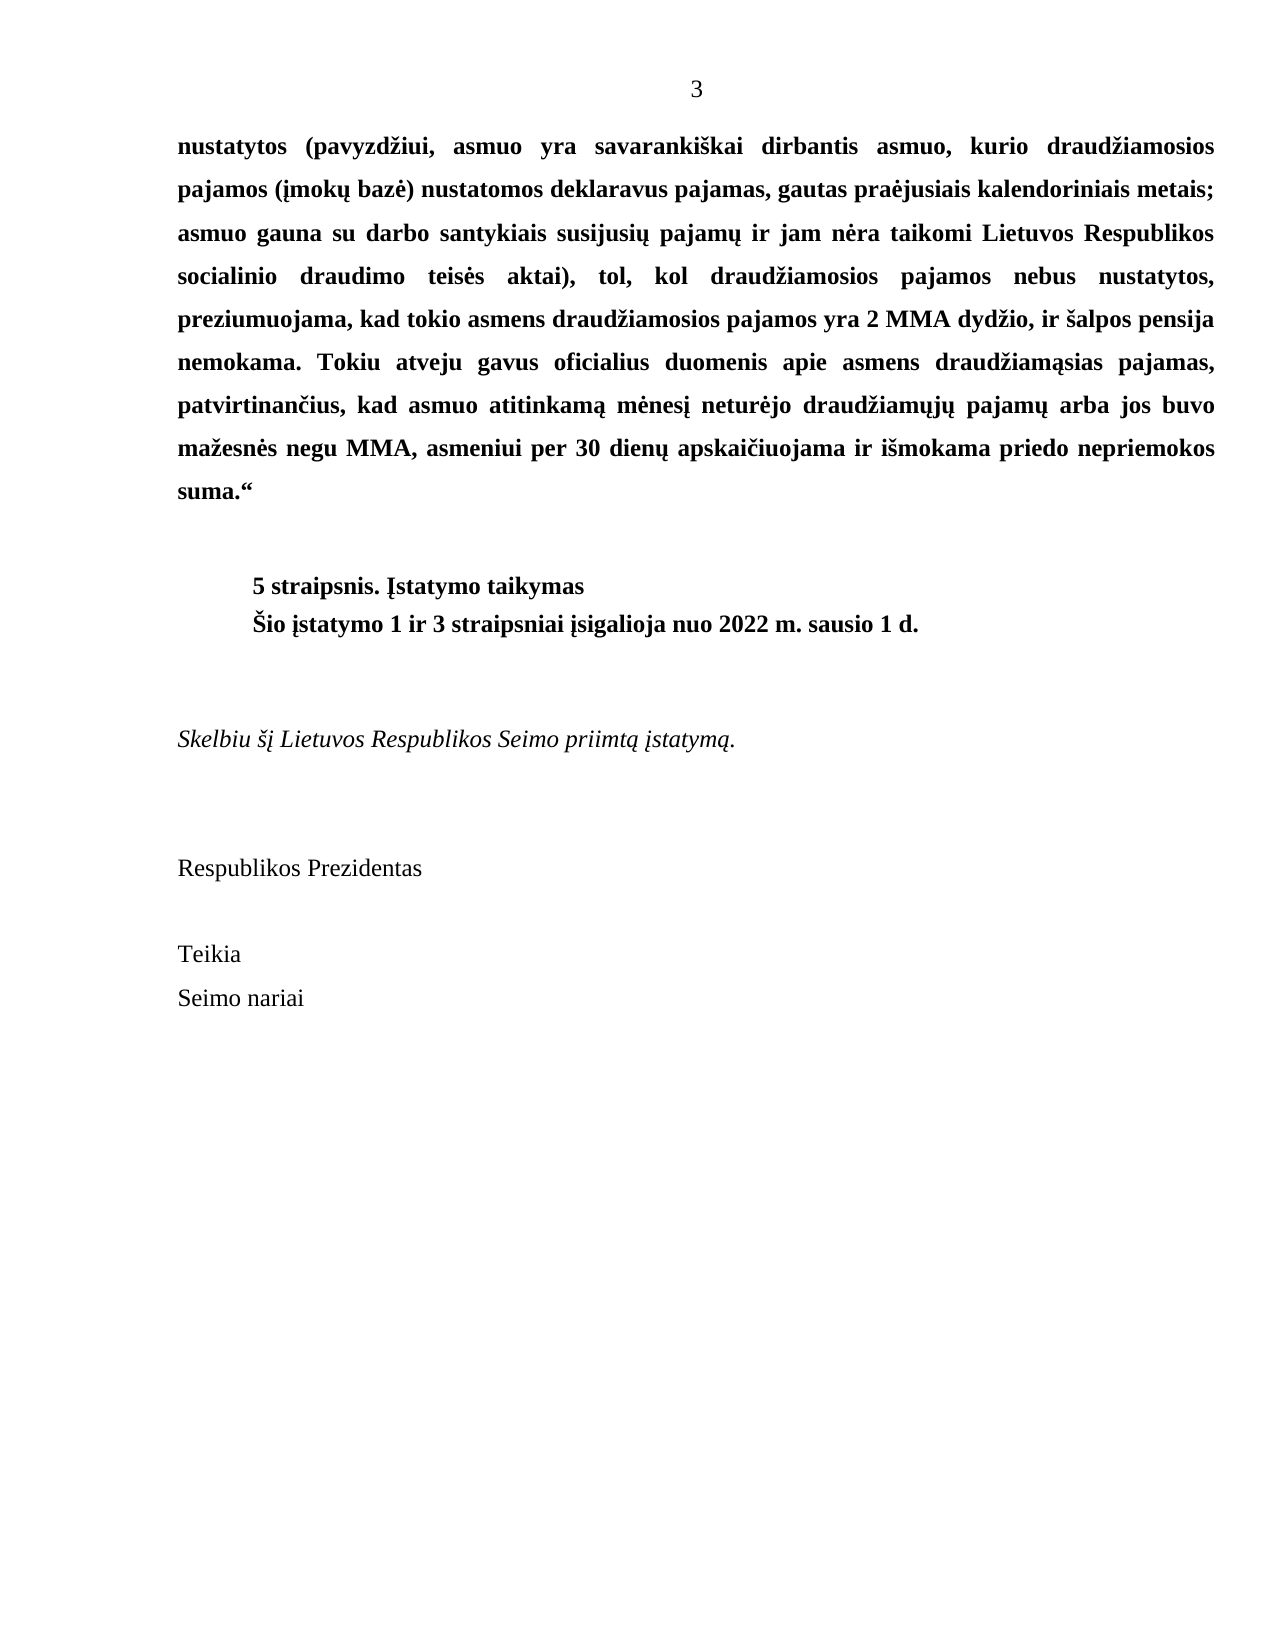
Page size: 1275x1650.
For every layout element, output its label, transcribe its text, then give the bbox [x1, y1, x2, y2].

text Respublikos Prezidentas [177, 853, 1216, 882]
text Skelbiu šį Lietuvos Respublikos Seimo priimtą įstatymą. [177, 724, 1216, 753]
text nustatytos (pavyzdžiui, asmuo yra savarankiškai dirbantis asmuo, kurio draudžiamosios pajamos (įmokų bazė) nustatomos deklaravus pajamas, gautas praėjusiais kalendoriniais metais; asmuo gauna su darbo santykiais susijusių pajamų ir jam nėra taikomi Lietuvos Respublikos socialinio draudimo teisės aktai), tol, kol draudžiamosios pajamos nebus nustatytos, preziumuojama, kad tokio asmens draudžiamosios pajamos yra 2 MMA dydžio, ir šalpos pensija nemokama. Tokiu atveju gavus oficialius duomenis apie asmens draudžiamąsias pajamas, patvirtinančius, kad asmuo atitinkamą mėnesį neturėjo draudžiamųjų pajamų arba jos buvo mažesnės negu MMA, asmeniui per 30 dienų apskaičiuojama ir išmokama priedo nepriemokos suma.“ [177, 131, 1216, 505]
text Šio įstatymo 1 ir 3 straipsniai įsigalioja nuo 2022 m. sausio 1 d. [177, 600, 1216, 638]
text 5 straipsnis. Įstatymo taikymas [177, 563, 1216, 600]
text Seimo nariai [177, 983, 1216, 1011]
text Teikia [177, 939, 1216, 968]
